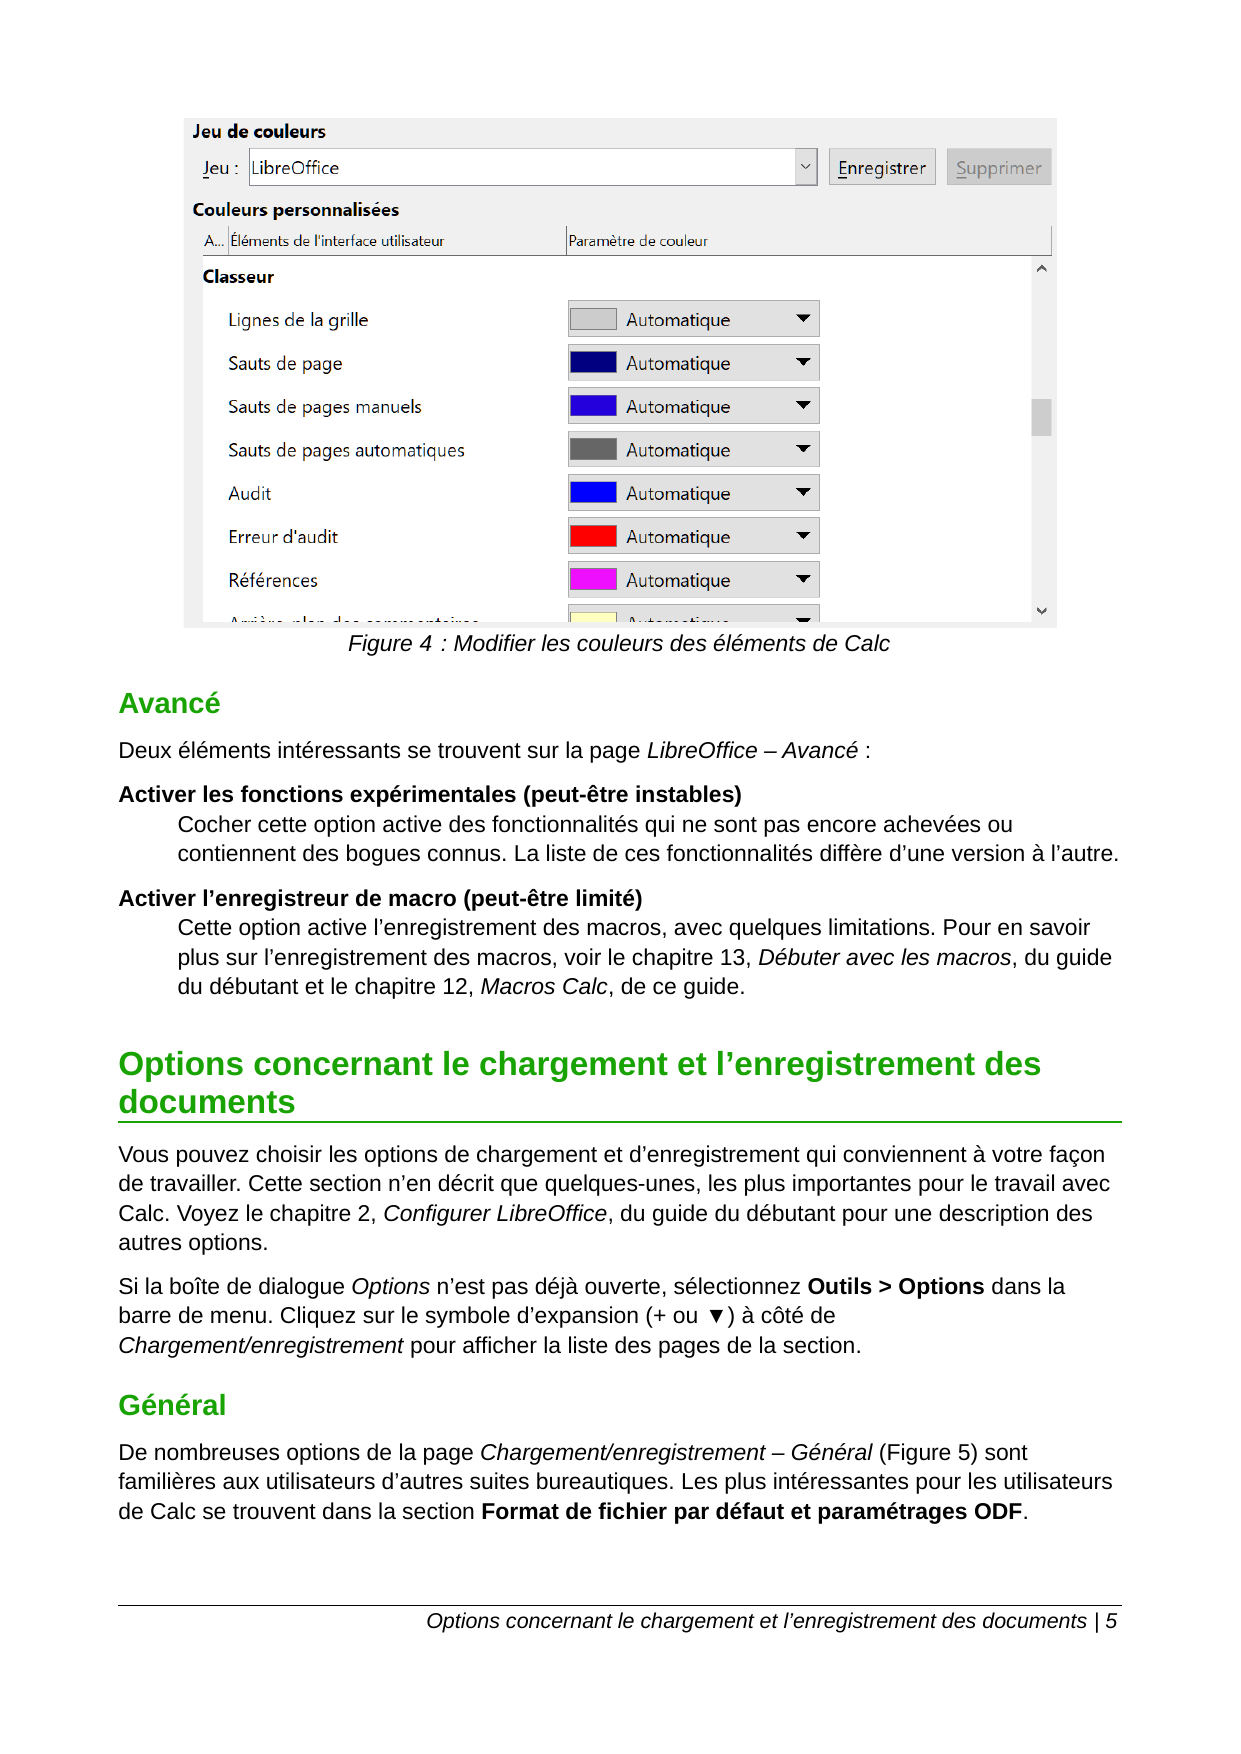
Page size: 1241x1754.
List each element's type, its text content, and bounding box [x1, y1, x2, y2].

list Cocher cette option active des fonctionnalités qui ne sont pas encore achevées ou contiennent des bogues connus. La liste de ces fonctionnalités diffère d’une version à l’autre. [177, 808, 1122, 867]
picture [183, 118, 1057, 628]
subtitle Général [118, 1387, 1122, 1421]
subtitle Avancé [118, 686, 1122, 719]
subtitle Activer les fonctions expérimentales (peut-être instables) [118, 778, 1122, 808]
text Figure 4 : Modifier les couleurs des éléments de Calc [118, 627, 1122, 657]
text Vous pouvez choisir les options de chargement et d’enregistrement qui conviennent à votre façon de travailler. Cette section n’en décrit que quelques-unes, les plus importantes pour le travail avec Calc. Voyez le chapitre 2, Configurer LibreOffice, du guide du débutant pour une description des autres options. [118, 1137, 1122, 1255]
text De nombreuses options de la page Chargement/enregistrement – Général (Figure 5) sont familières aux utilisateurs d’autres suites bureautiques. Les plus intéressantes pour les utilisateurs de Calc se trouvent dans la section Format de fichier par défaut et paramétrages ODF. [118, 1436, 1122, 1524]
list Cette option active l’enregistrement des macros, avec quelques limitations. Pour en savoir plus sur l’enregistrement des macros, voir le chapitre 13, Débuter avec les macros, du guide du débutant et le chapitre 12, Macros Calc, de ce guide. [177, 911, 1122, 999]
subtitle Activer l’enregistreur de macro (peut-être limité) [118, 881, 1122, 911]
subtitle Options concernant le chargement et l’enregistrement des documents [118, 1044, 1122, 1121]
text Si la boîte de dialogue Options n’est pas déjà ouverte, sélectionnez Outils > Options dans la barre de menu. Cliquez sur le symbole d’expansion (+ ou ▼) à côté de Chargement/enregistrement pour afficher la liste des pages de la section. [118, 1270, 1122, 1358]
text Deux éléments intéressants se trouvent sur la page LibreOffice – Avancé : [118, 734, 1122, 764]
